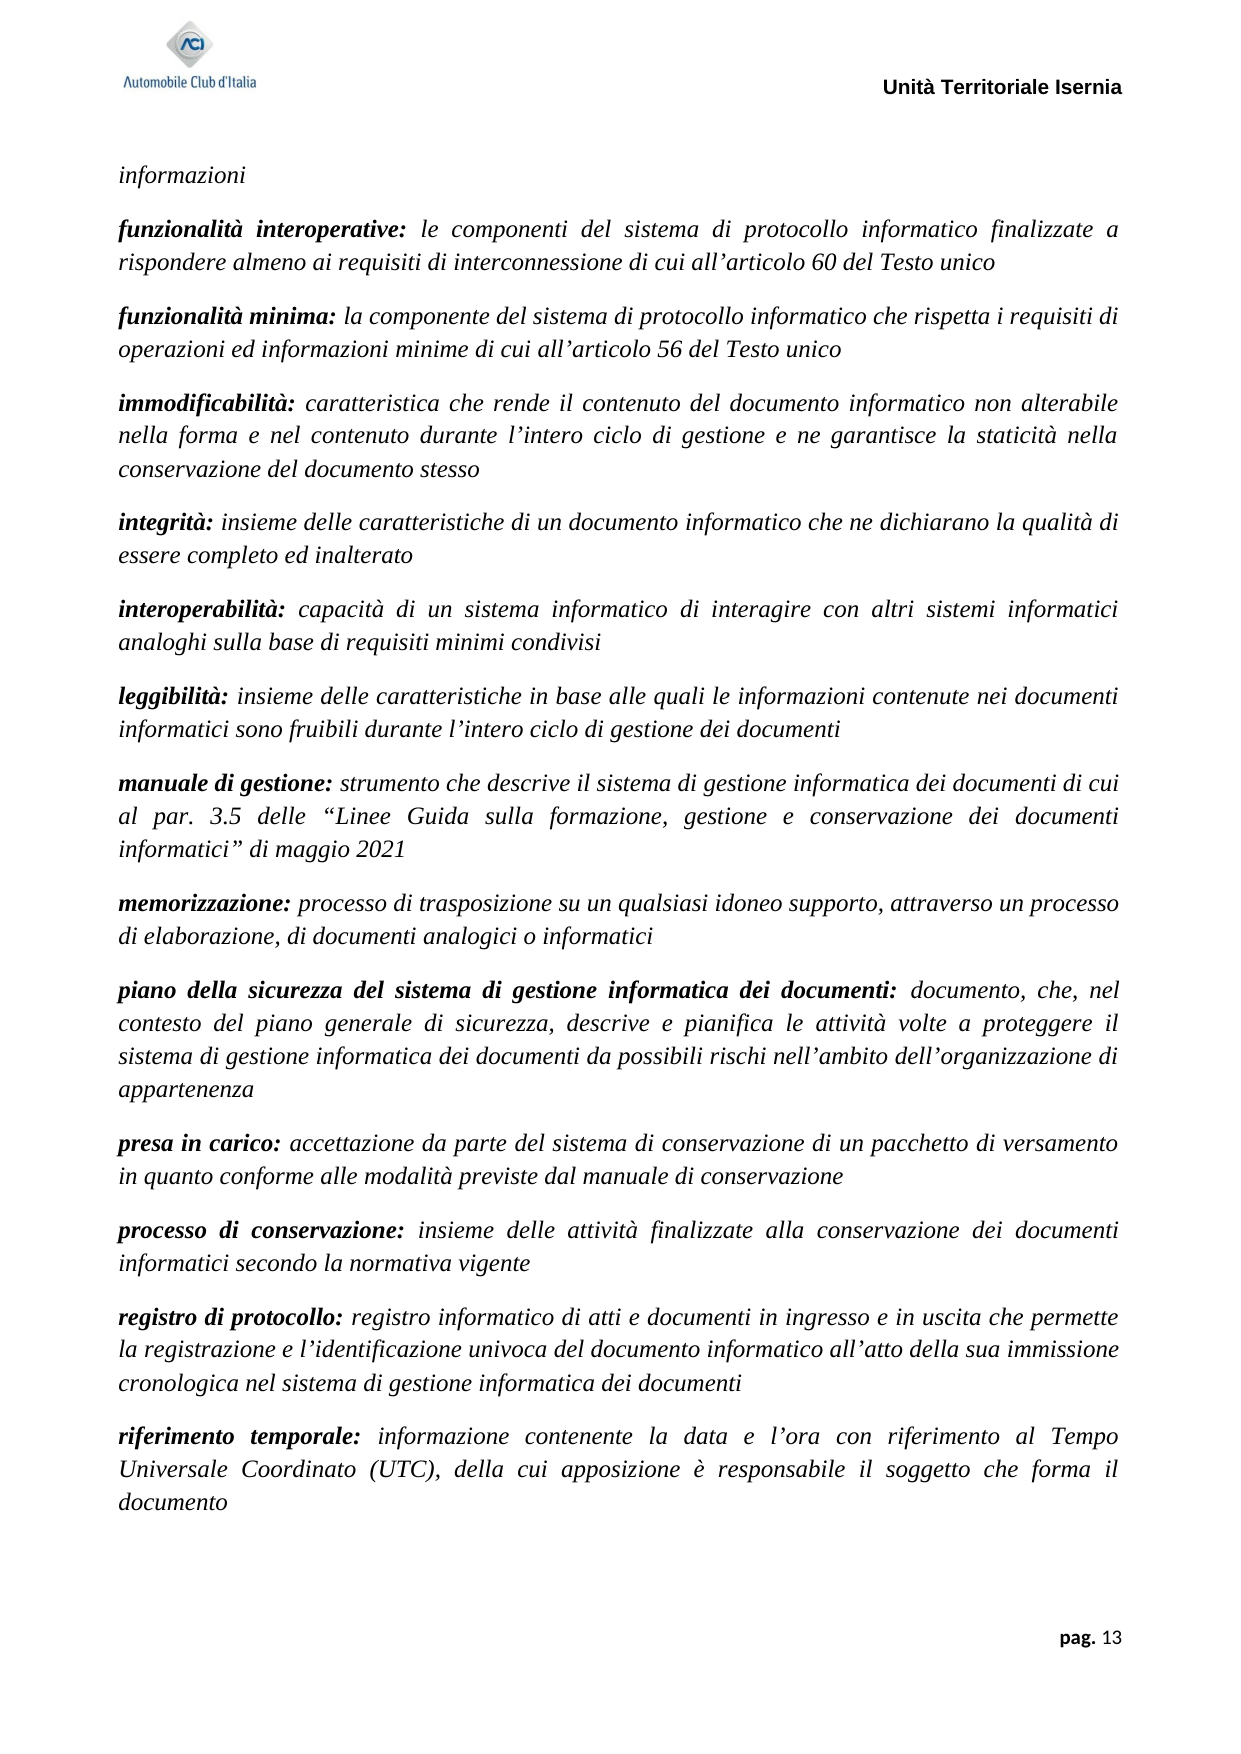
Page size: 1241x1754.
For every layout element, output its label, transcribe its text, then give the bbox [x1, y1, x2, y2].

text processo di conservazione: insieme delle attività finalizzate alla conservazione dei documenti informatici secondo la normativa vigente [118, 1215, 1122, 1276]
text informazioni [118, 160, 1122, 189]
text riferimento temporale: informazione contenente la data e l’ora con riferimento al Tempo Universale Coordinato (UTC), della cui apposizione è responsabile il soggetto che forma il documento [118, 1421, 1122, 1516]
text integrità: insieme delle caratteristiche di un documento informatico che ne dichiarano la qualità di essere completo ed inalterato [118, 507, 1122, 569]
text funzionalità interoperative: le componenti del sistema di protocollo informatico finalizzate a rispondere almeno ai requisiti di interconnessione di cui all’articolo 60 del Testo unico [118, 214, 1122, 276]
text presa in carico: accettazione da parte del sistema di conservazione di un pacchetto di versamento in quanto conforme alle modalità previste dal manuale di conservazione [118, 1128, 1122, 1189]
text funzionalità minima: la componente del sistema di protocollo informatico che rispetta i requisiti di operazioni ed informazioni minime di cui all’articolo 56 del Testo unico [118, 301, 1122, 362]
text immodificabilità: caratteristica che rende il contenuto del documento informatico non alterabile nella forma e nel contenuto durante l’intero ciclo di gestione e ne garantisce la staticità nella conservazione del documento stesso [118, 388, 1122, 482]
text interoperabilità: capacità di un sistema informatico di interagire con altri sistemi informatici analoghi sulla base di requisiti minimi condivisi [118, 594, 1122, 656]
picture [122, 10, 257, 110]
text piano della sicurezza del sistema di gestione informatica dei documenti: documento, che, nel contesto del piano generale di sicurezza, descrive e pianifica le attività volte a proteggere il sistema di gestione informatica dei documenti da possibili rischi nell’ambito dell’organizzazione di appartenenza [118, 975, 1122, 1103]
text leggibilità: insieme delle caratteristiche in base alle quali le informazioni contenute nei documenti informatici sono fruibili durante l’intero ciclo di gestione dei documenti [118, 681, 1122, 743]
text registro di protocollo: registro informatico di atti e documenti in ingresso e in uscita che permette la registrazione e l’identificazione univoca del documento informatico all’atto della sua immissione cronologica nel sistema di gestione informatica dei documenti [118, 1302, 1122, 1396]
text memorizzazione: processo di trasposizione su un qualsiasi idoneo supporto, attraverso un processo di elaborazione, di documenti analogici o informatici [118, 888, 1122, 950]
text manuale di gestione: strumento che descrive il sistema di gestione informatica dei documenti di cui al par. 3.5 delle “Linee Guida sulla formazione, gestione e conservazione dei documenti informatici” di maggio 2021 [118, 768, 1122, 863]
